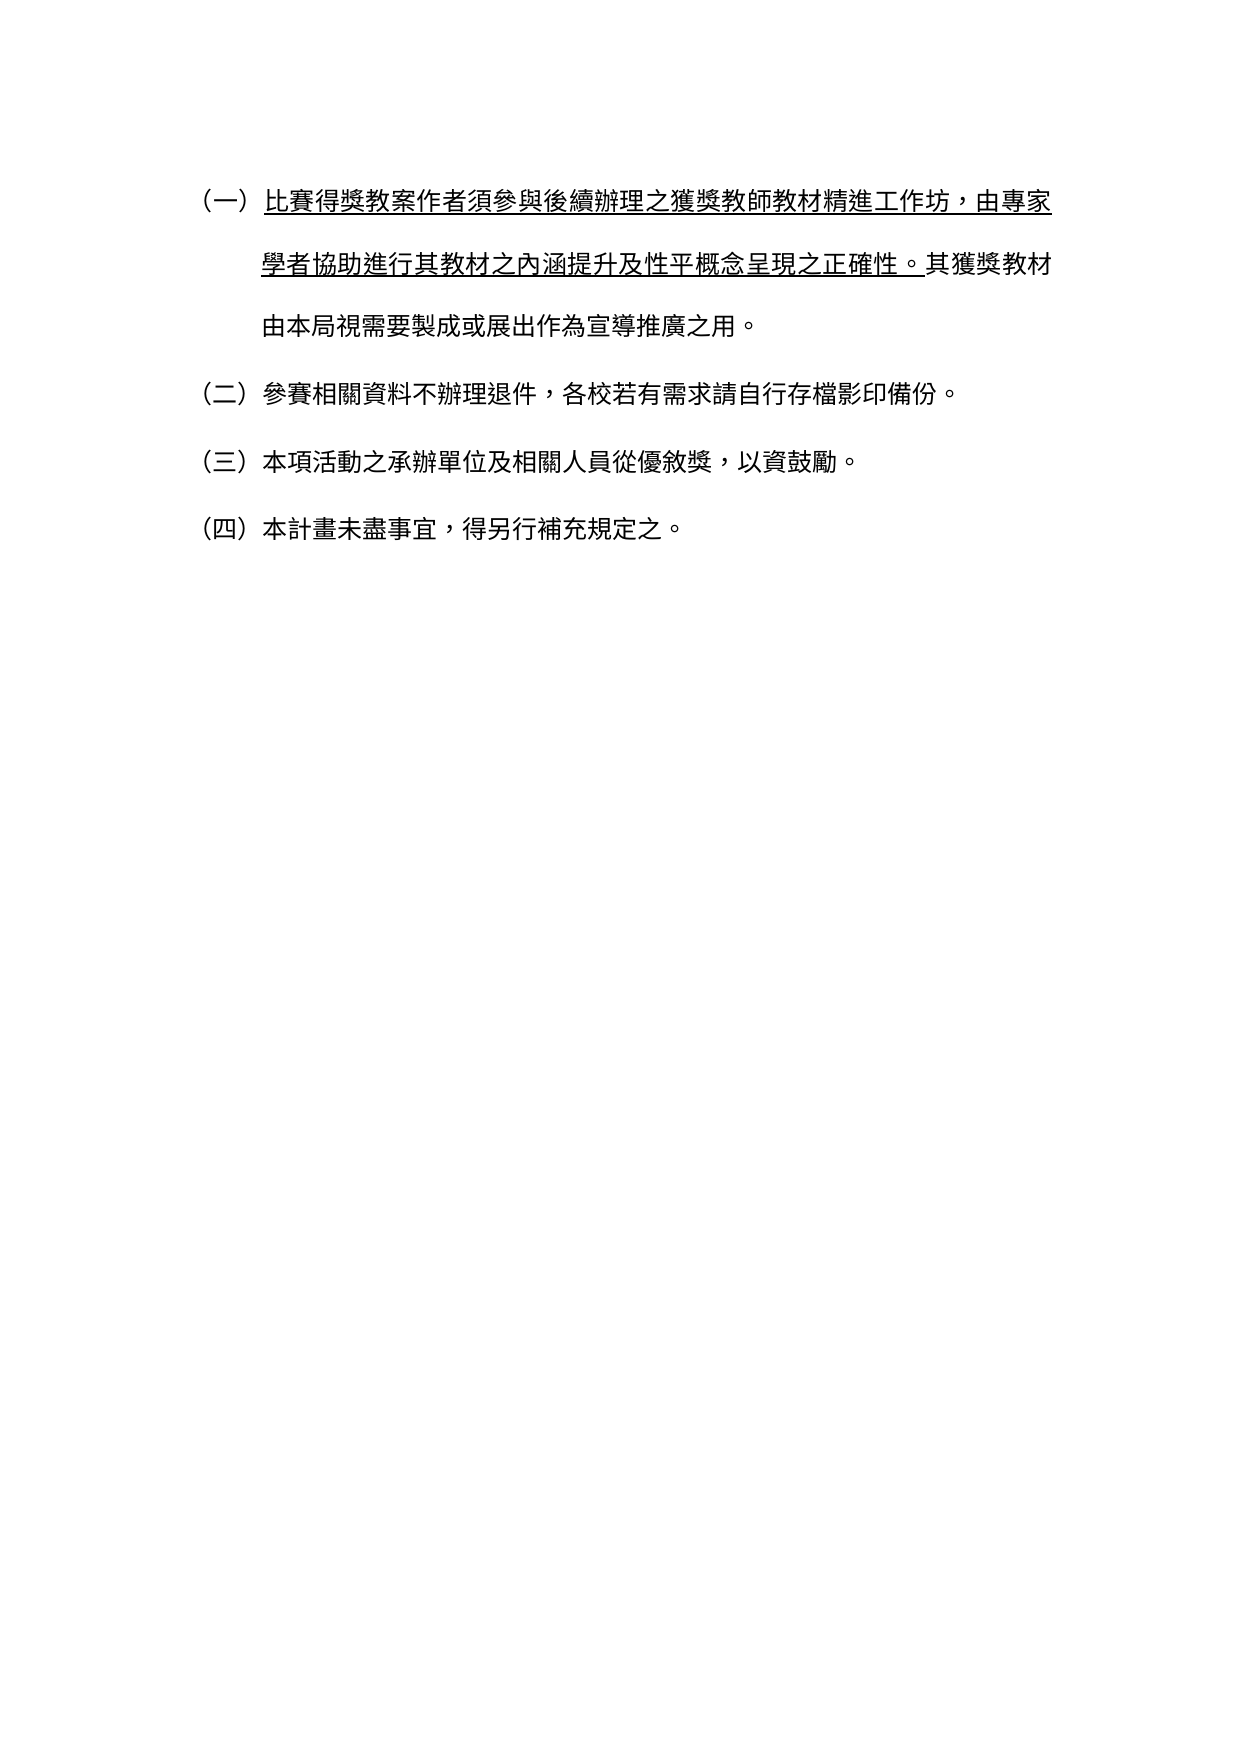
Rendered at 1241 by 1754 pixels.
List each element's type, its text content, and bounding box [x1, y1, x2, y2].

text （三）本項活動之承辦單位及相關人員從優敘獎，以資鼓勵。 [187, 419, 1053, 481]
text （四）本計畫未盡事宜，得另行補充規定之。 [187, 486, 1053, 549]
text （一）比賽得獎教案作者須參與後續辦理之獲獎教師教材精進工作坊，由專家學者協助進行其教材之內涵提升及性平概念呈現之正確性。其獲獎教材由本局視需要製成或展出作為宣導推廣之用。 [187, 158, 1053, 346]
text （二）參賽相關資料不辦理退件，各校若有需求請自行存檔影印備份。 [187, 351, 1053, 413]
